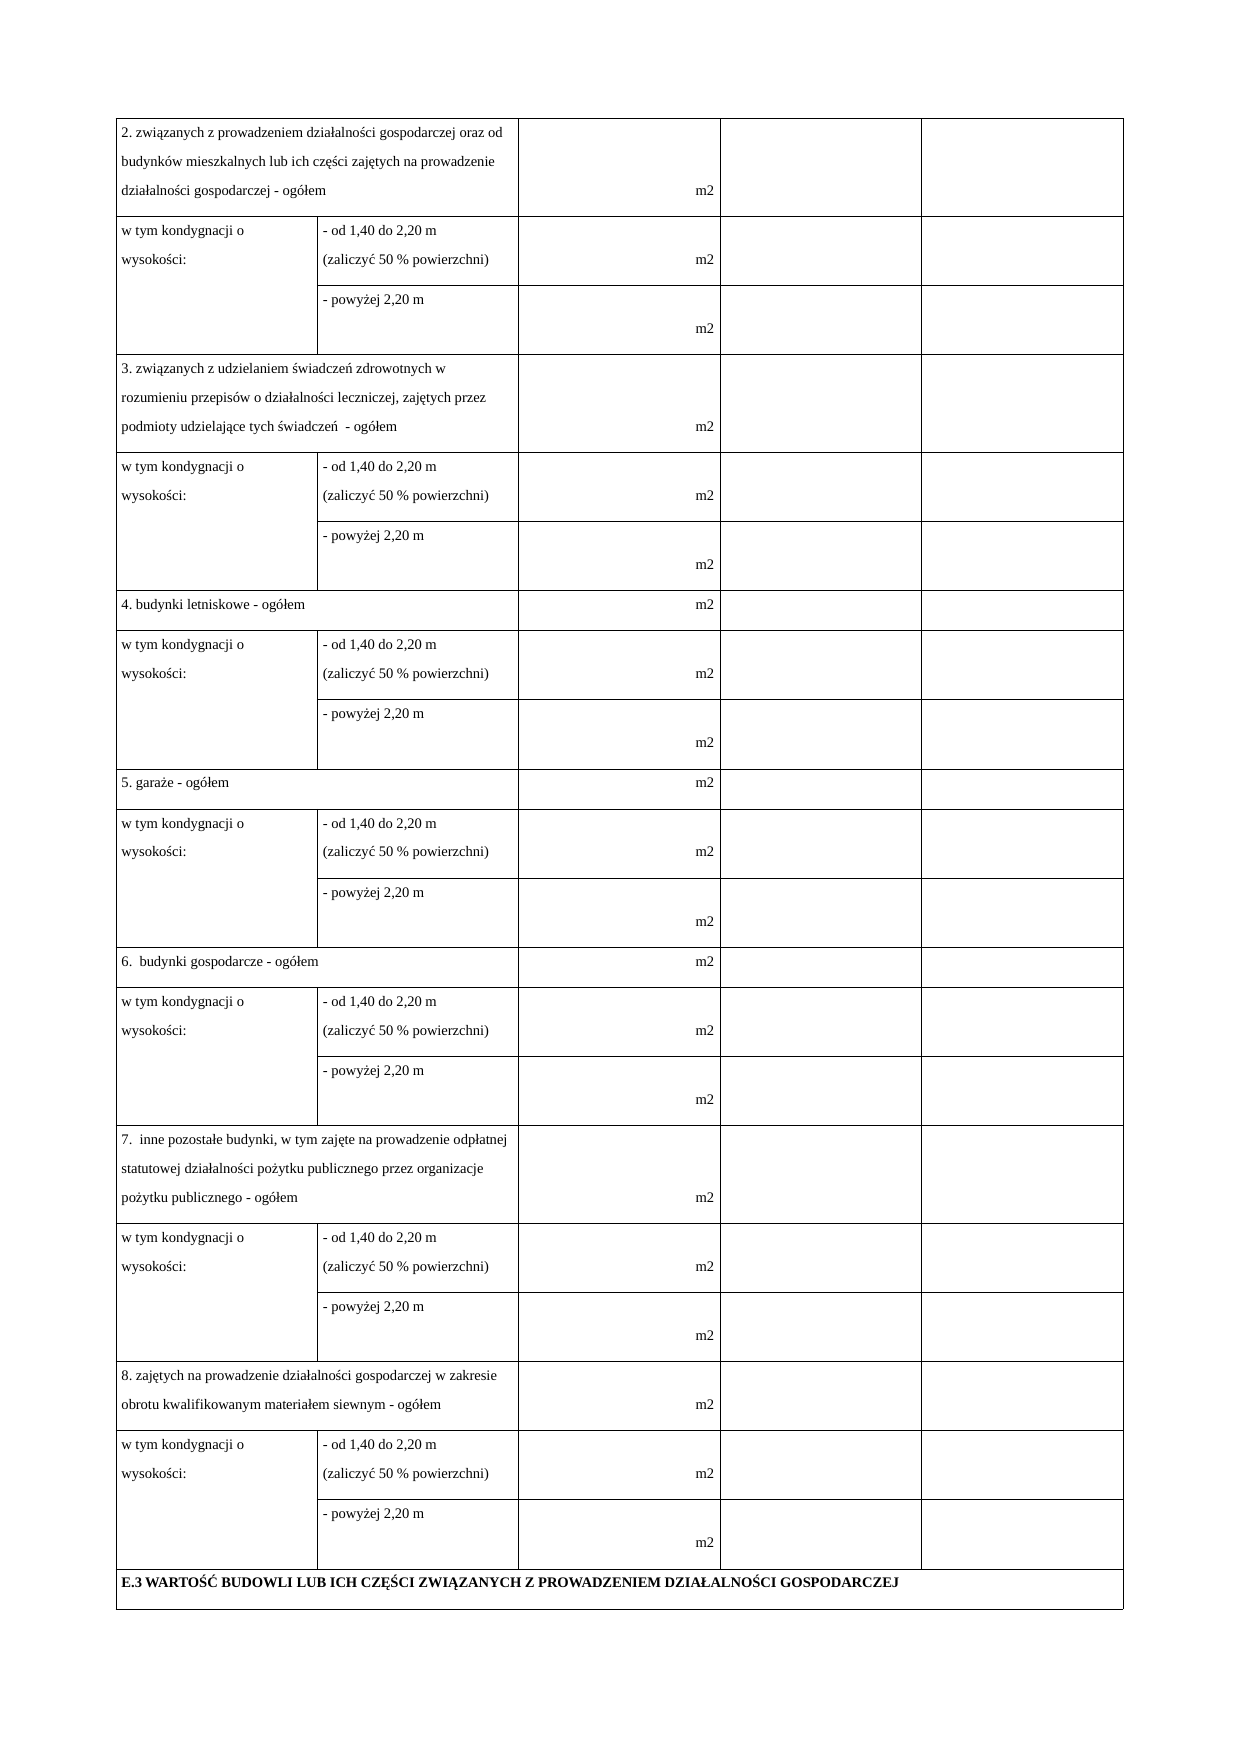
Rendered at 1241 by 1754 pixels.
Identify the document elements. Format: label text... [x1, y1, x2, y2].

table_cell - powyżej 2,20 m [318, 522, 518, 590]
table_cell m2 [519, 1431, 720, 1499]
table_cell [922, 1362, 1123, 1430]
table_cell [721, 119, 921, 216]
table_cell [922, 631, 1123, 699]
table_cell m2 [519, 522, 720, 590]
table_cell m2 [519, 1293, 720, 1361]
table_cell [922, 700, 1123, 768]
table_cell - od 1,40 do 2,20 m (zaliczyć 50 % powierzchni) [318, 810, 518, 878]
table_cell m2 [519, 988, 720, 1056]
table_cell m2 [519, 700, 720, 768]
table_cell - od 1,40 do 2,20 m (zaliczyć 50 % powierzchni) [318, 1431, 518, 1499]
table_cell [922, 355, 1123, 452]
table_cell [721, 1224, 921, 1292]
table_cell [922, 988, 1123, 1056]
table_cell m2 [519, 591, 720, 630]
table_cell m2 [519, 770, 720, 809]
table_cell [721, 1293, 921, 1361]
table_cell m2 [519, 879, 720, 947]
table_cell [922, 119, 1123, 216]
table_cell 6. budynki gospodarcze - ogółem [117, 948, 518, 987]
table_cell m2 [519, 119, 720, 216]
table_cell [721, 770, 921, 809]
table_cell [721, 988, 921, 1056]
table_cell [721, 217, 921, 285]
table_cell w tym kondygnacji o wysokości: [117, 631, 317, 768]
table_cell m2 [519, 286, 720, 354]
table_cell - powyżej 2,20 m [318, 1057, 518, 1125]
table_cell - od 1,40 do 2,20 m (zaliczyć 50 % powierzchni) [318, 988, 518, 1056]
table_cell m2 [519, 631, 720, 699]
table_cell [922, 591, 1123, 630]
table_cell - od 1,40 do 2,20 m (zaliczyć 50 % powierzchni) [318, 1224, 518, 1292]
table_cell m2 [519, 1224, 720, 1292]
table_cell 7. inne pozostałe budynki, w tym zajęte na prowadzenie odpłatnej statutowej działalności pożytku publicznego przez organizacje pożytku publicznego - ogółem [117, 1126, 518, 1223]
table_cell w tym kondygnacji o wysokości: [117, 1224, 317, 1361]
table_cell [922, 810, 1123, 878]
table_cell [922, 1126, 1123, 1223]
table_cell [922, 948, 1123, 987]
table_cell [721, 286, 921, 354]
table_cell w tym kondygnacji o wysokości: [117, 1431, 317, 1568]
table_cell 2. związanych z prowadzeniem działalności gospodarczej oraz od budynków mieszkalnych lub ich części zajętych na prowadzenie działalności gospodarczej - ogółem [117, 119, 518, 216]
table_cell w tym kondygnacji o wysokości: [117, 810, 317, 947]
table_cell 4. budynki letniskowe - ogółem [117, 591, 518, 630]
table_cell [721, 810, 921, 878]
table_cell [721, 453, 921, 521]
table_cell [922, 1431, 1123, 1499]
table_cell w tym kondygnacji o wysokości: [117, 453, 317, 590]
table_cell - powyżej 2,20 m [318, 700, 518, 768]
table_cell m2 [519, 1500, 720, 1568]
table_cell m2 [519, 355, 720, 452]
table_cell m2 [519, 810, 720, 878]
table_cell 3. związanych z udzielaniem świadczeń zdrowotnych w rozumieniu przepisów o działalności leczniczej, zajętych przez podmioty udzielające tych świadczeń - ogółem [117, 355, 518, 452]
table_cell - powyżej 2,20 m [318, 879, 518, 947]
table_cell [721, 948, 921, 987]
table_cell [721, 1500, 921, 1568]
table_cell m2 [519, 1057, 720, 1125]
table_cell 5. garaże - ogółem [117, 770, 518, 809]
table_cell m2 [519, 1362, 720, 1430]
table_cell [721, 522, 921, 590]
table_cell - od 1,40 do 2,20 m (zaliczyć 50 % powierzchni) [318, 631, 518, 699]
table_cell [922, 1057, 1123, 1125]
table_cell E.3 WARTOŚĆ BUDOWLI LUB ICH CZĘŚCI ZWIĄZANYCH Z PROWADZENIEM DZIAŁALNOŚCI GOSPODARCZEJ [117, 1570, 1123, 1609]
table_cell w tym kondygnacji o wysokości: [117, 988, 317, 1125]
table_cell [922, 453, 1123, 521]
table_cell [922, 522, 1123, 590]
table_cell - powyżej 2,20 m [318, 286, 518, 354]
table_cell [922, 879, 1123, 947]
table_cell m2 [519, 217, 720, 285]
table_cell - od 1,40 do 2,20 m (zaliczyć 50 % powierzchni) [318, 453, 518, 521]
table_cell [922, 286, 1123, 354]
table_cell [721, 700, 921, 768]
table_cell w tym kondygnacji o wysokości: [117, 217, 317, 354]
table_cell m2 [519, 453, 720, 521]
table_cell [721, 355, 921, 452]
table_cell [721, 1362, 921, 1430]
table_cell m2 [519, 948, 720, 987]
table_cell - powyżej 2,20 m [318, 1293, 518, 1361]
table_cell [922, 770, 1123, 809]
table_cell m2 [519, 1126, 720, 1223]
table_cell [922, 217, 1123, 285]
table_cell [721, 591, 921, 630]
table_cell [721, 879, 921, 947]
table_cell [721, 1057, 921, 1125]
table_cell [922, 1293, 1123, 1361]
table_cell - powyżej 2,20 m [318, 1500, 518, 1568]
table_cell [721, 631, 921, 699]
table_cell [922, 1500, 1123, 1568]
table_cell - od 1,40 do 2,20 m (zaliczyć 50 % powierzchni) [318, 217, 518, 285]
table_cell [721, 1126, 921, 1223]
table_cell [721, 1431, 921, 1499]
table_cell 8. zajętych na prowadzenie działalności gospodarczej w zakresie obrotu kwalifikowanym materiałem siewnym - ogółem [117, 1362, 518, 1430]
table_cell [922, 1224, 1123, 1292]
